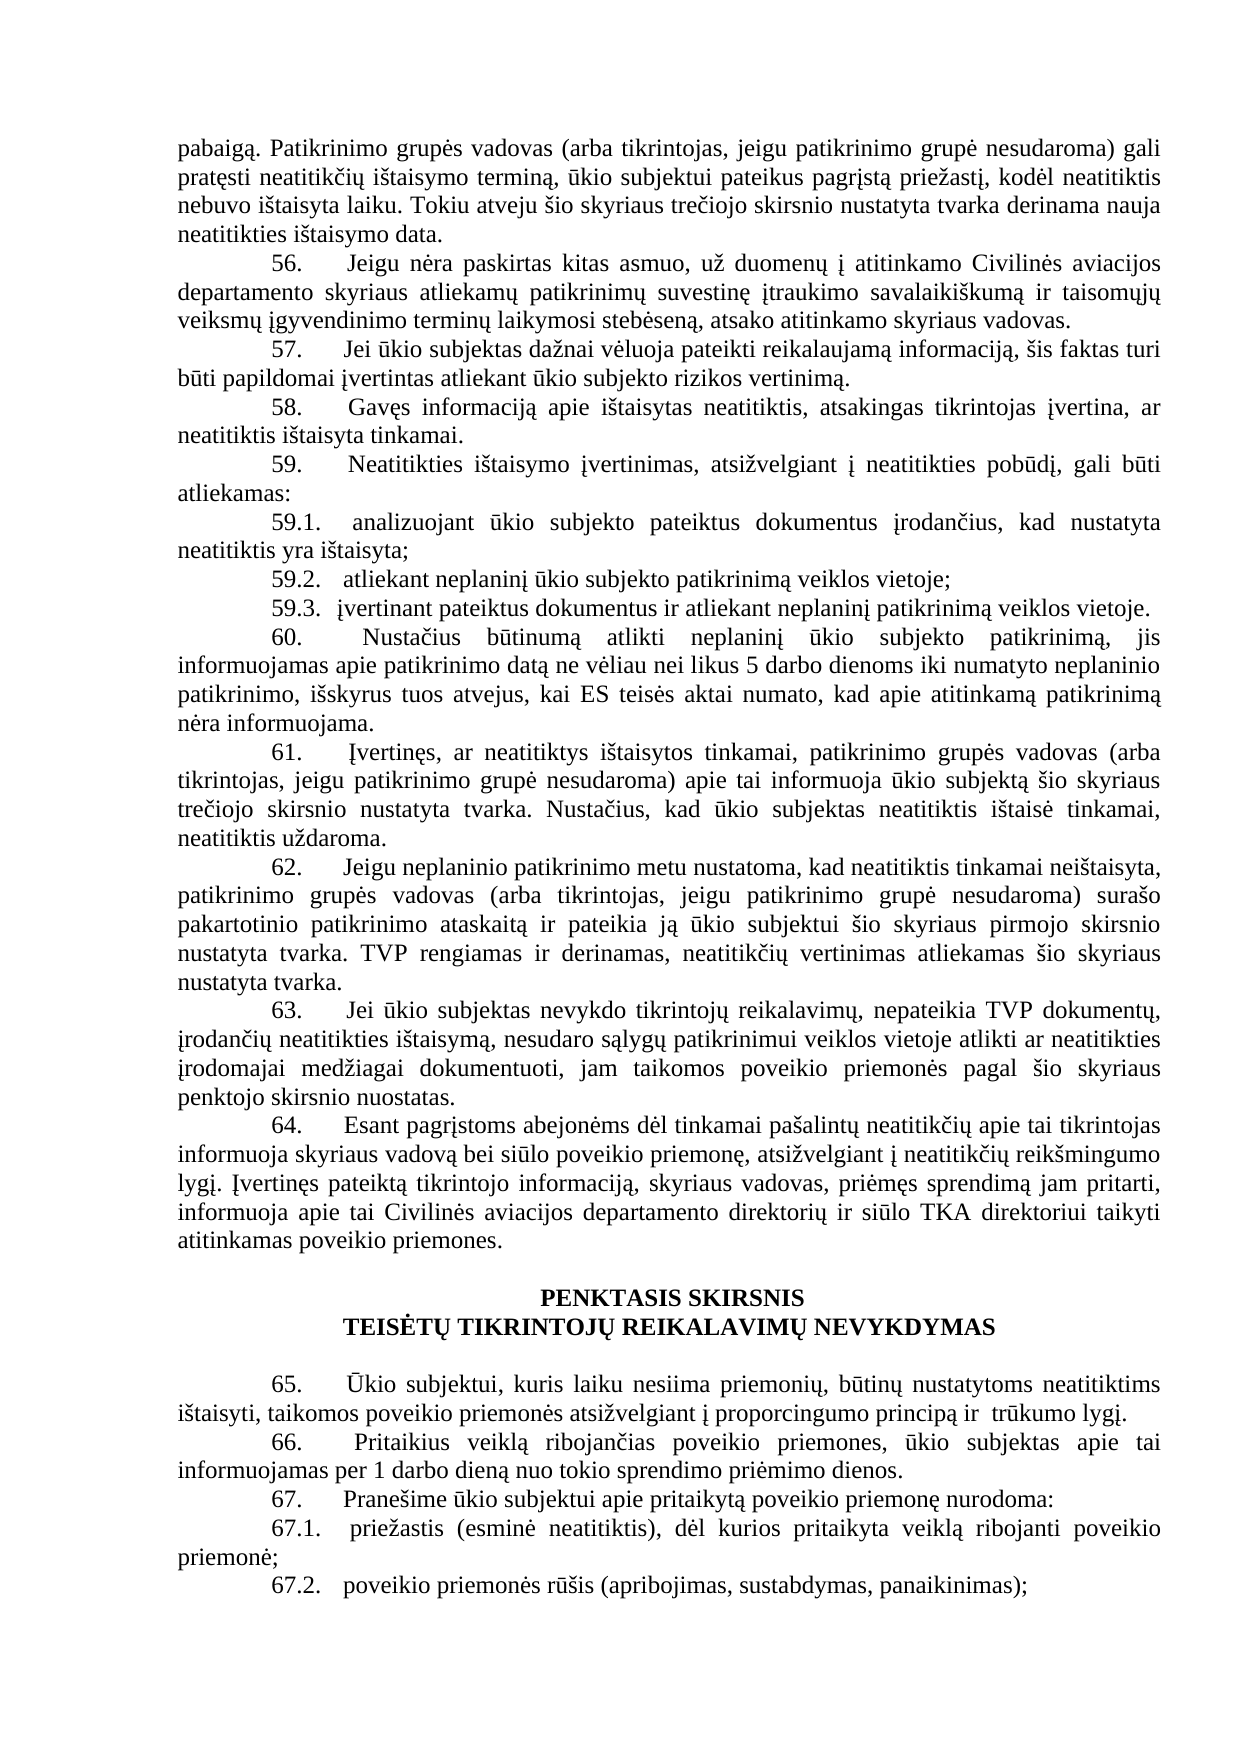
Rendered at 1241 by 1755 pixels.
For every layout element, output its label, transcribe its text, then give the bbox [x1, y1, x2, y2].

text 66. Pritaikius veiklą ribojančias poveikio priemones, ūkio subjektas apie tai informuojamas per 1 darbo dieną nuo tokio sprendimo priėmimo dienos. [177, 1427, 1162, 1484]
subtitle TEISĖTŲ TIKRINTOJŲ REIKALAVIMŲ NEVYKDYMAS [179, 1312, 1166, 1340]
text 67.2. poveikio priemonės rūšis (apribojimas, sustabdymas, panaikinimas); [177, 1570, 1162, 1599]
text 59.1. analizuojant ūkio subjekto pateiktus dokumentus įrodančius, kad nustatyta neatitiktis yra ištaisyta; [177, 507, 1162, 564]
text 58. Gavęs informaciją apie ištaisytas neatitiktis, atsakingas tikrintojas įvertina, ar neatitiktis ištaisyta tinkamai. [177, 392, 1162, 449]
text 63. Jei ūkio subjektas nevykdo tikrintojų reikalavimų, nepateikia TVP dokumentų, įrodančių neatitikties ištaisymą, nesudaro sąlygų patikrinimui veiklos vietoje atlikti ar neatitikties įrodomajai medžiagai dokumentuoti, jam taikomos poveikio priemonės pagal šio skyriaus penktojo skirsnio nuostatas. [177, 995, 1162, 1110]
text 59. Neatitikties ištaisymo įvertinimas, atsižvelgiant į neatitikties pobūdį, gali būti atliekamas: [177, 449, 1162, 507]
text 64. Esant pagrįstoms abejonėms dėl tinkamai pašalintų neatitikčių apie tai tikrintojas informuoja skyriaus vadovą bei siūlo poveikio priemonę, atsižvelgiant į neatitikčių reikšmingumo lygį. Įvertinęs pateiktą tikrintojo informaciją, skyriaus vadovas, priėmęs sprendimą jam pritarti, informuoja apie tai Civilinės aviacijos departamento direktorių ir siūlo TKA direktoriui taikyti atitinkamas poveikio priemones. [177, 1110, 1162, 1254]
text 61. Įvertinęs, ar neatitiktys ištaisytos tinkamai, patikrinimo grupės vadovas (arba tikrintojas, jeigu patikrinimo grupė nesudaroma) apie tai informuoja ūkio subjektą šio skyriaus trečiojo skirsnio nustatyta tvarka. Nustačius, kad ūkio subjektas neatitiktis ištaisė tinkamai, neatitiktis uždaroma. [177, 737, 1162, 852]
text 60. Nustačius būtinumą atlikti neplaninį ūkio subjekto patikrinimą, jis informuojamas apie patikrinimo datą ne vėliau nei likus 5 darbo dienoms iki numatyto neplaninio patikrinimo, išskyrus tuos atvejus, kai ES teisės aktai numato, kad apie atitinkamą patikrinimą nėra informuojama. [177, 622, 1162, 737]
text 67. Pranešime ūkio subjektui apie pritaikytą poveikio priemonę nurodoma: [177, 1484, 1162, 1513]
text 59.3. įvertinant pateiktus dokumentus ir atliekant neplaninį patikrinimą veiklos vietoje. [177, 593, 1162, 622]
text 57. Jei ūkio subjektas dažnai vėluoja pateikti reikalaujamą informaciją, šis faktas turi būti papildomai įvertintas atliekant ūkio subjekto rizikos vertinimą. [177, 334, 1162, 392]
text 67.1. priežastis (esminė neatitiktis), dėl kurios pritaikyta veiklą ribojanti poveikio priemonė; [177, 1513, 1162, 1570]
text 62. Jeigu neplaninio patikrinimo metu nustatoma, kad neatitiktis tinkamai neištaisyta, patikrinimo grupės vadovas (arba tikrintojas, jeigu patikrinimo grupė nesudaroma) surašo pakartotinio patikrinimo ataskaitą ir pateikia ją ūkio subjektui šio skyriaus pirmojo skirsnio nustatyta tvarka. TVP rengiamas ir derinamas, neatitikčių vertinimas atliekamas šio skyriaus nustatyta tvarka. [177, 852, 1162, 995]
subtitle PENKTASIS SKIRSNIS [179, 1283, 1166, 1312]
text 65. Ūkio subjektui, kuris laiku nesiima priemonių, būtinų nustatytoms neatitiktims ištaisyti, taikomos poveikio priemonės atsižvelgiant į proporcingumo principą ir trūkumo lygį. [177, 1369, 1162, 1427]
text 59.2. atliekant neplaninį ūkio subjekto patikrinimą veiklos vietoje; [177, 564, 1162, 593]
text pabaigą. Patikrinimo grupės vadovas (arba tikrintojas, jeigu patikrinimo grupė nesudaroma) gali pratęsti neatitikčių ištaisymo terminą, ūkio subjektui pateikus pagrįstą priežastį, kodėl neatitiktis nebuvo ištaisyta laiku. Tokiu atveju šio skyriaus trečiojo skirsnio nustatyta tvarka derinama nauja neatitikties ištaisymo data. [177, 133, 1162, 248]
text 56. Jeigu nėra paskirtas kitas asmuo, už duomenų į atitinkamo Civilinės aviacijos departamento skyriaus atliekamų patikrinimų suvestinę įtraukimo savalaikiškumą ir taisomųjų veiksmų įgyvendinimo terminų laikymosi stebėseną, atsako atitinkamo skyriaus vadovas. [177, 248, 1162, 334]
